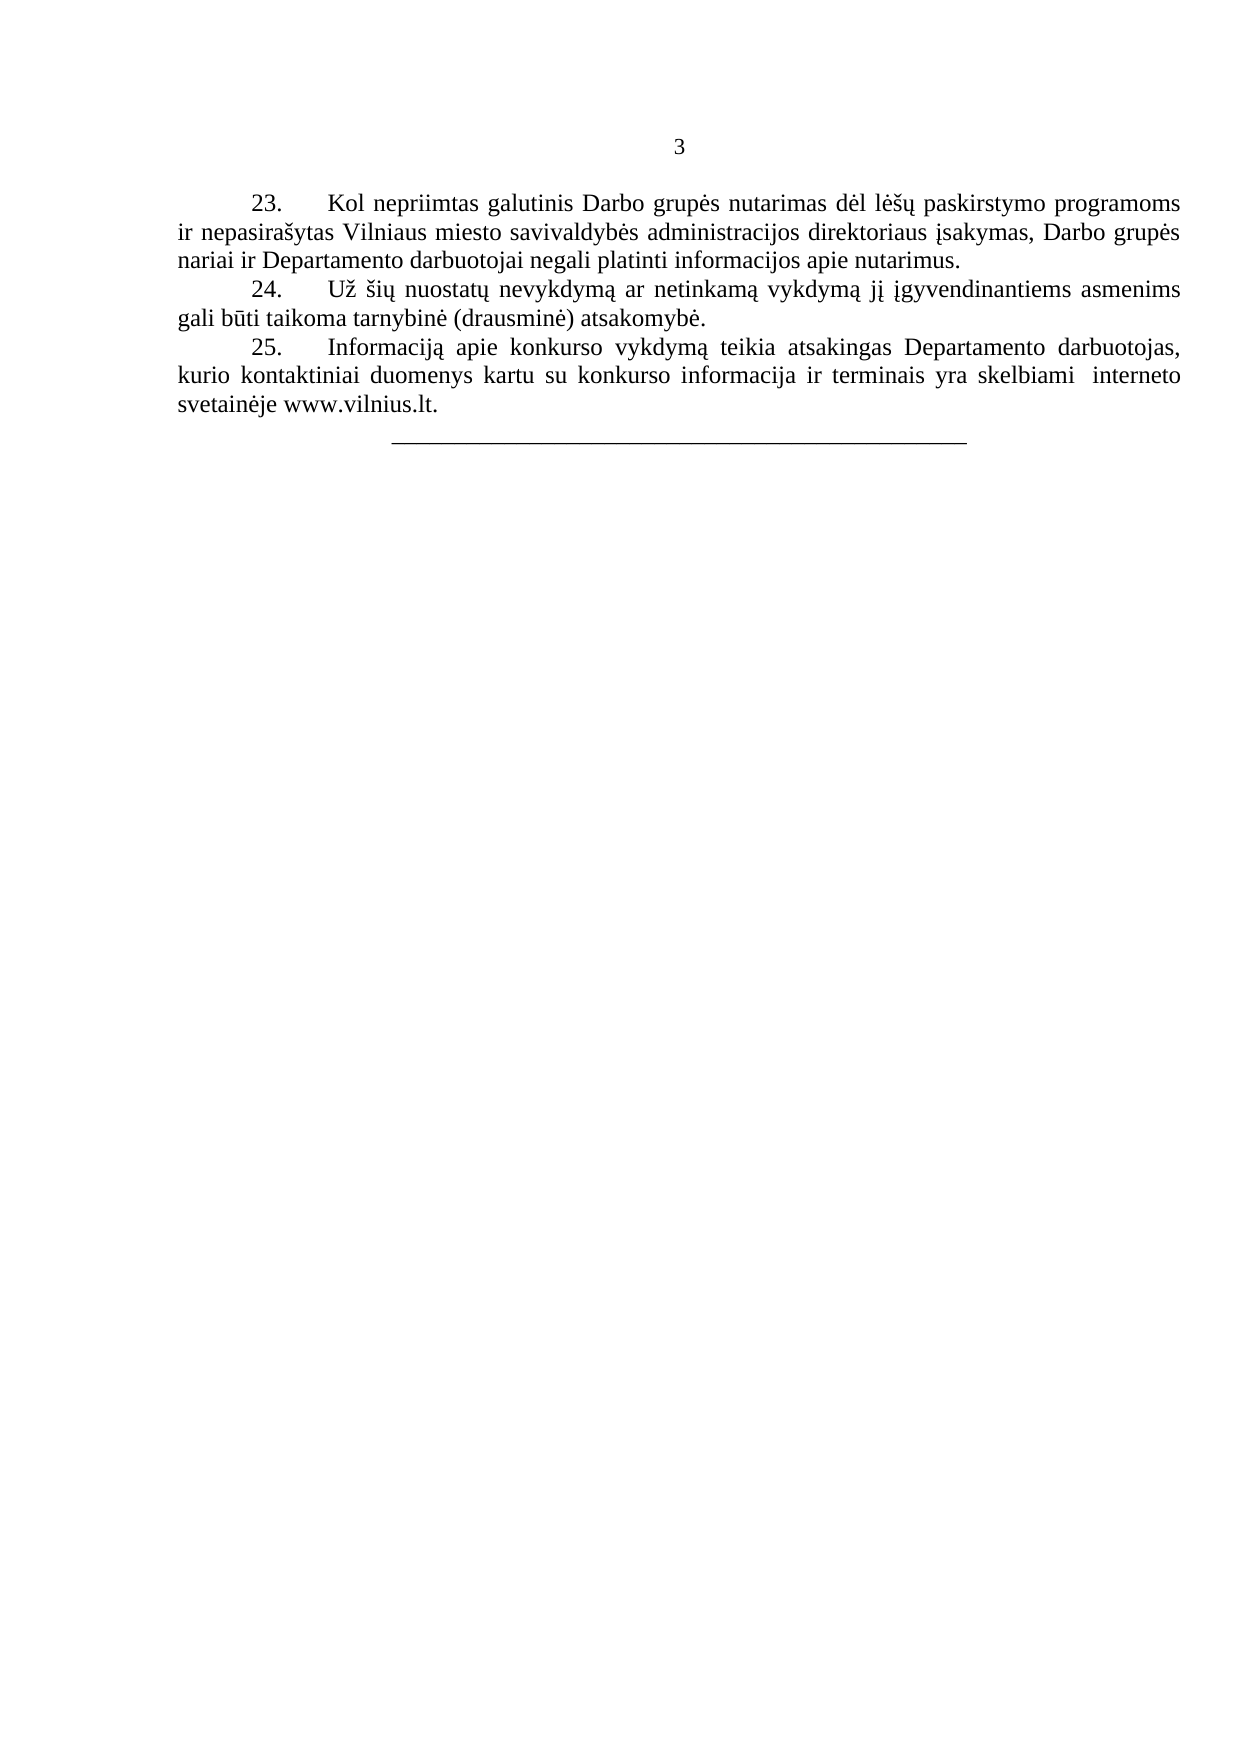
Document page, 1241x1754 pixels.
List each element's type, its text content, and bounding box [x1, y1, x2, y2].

text ______________________________________________ [177, 418, 1181, 447]
text 24. Už šių nuostatų nevykdymą ar netinkamą vykdymą jį įgyvendinantiems asmenims gali būti taikoma tarnybinė (drausminė) atsakomybė. [177, 274, 1181, 332]
text 25. Informaciją apie konkurso vykdymą teikia atsakingas Departamento darbuotojas, kurio kontaktiniai duomenys kartu su konkurso informacija ir terminais yra skelbiami interneto svetainėje www.vilnius.lt. [177, 332, 1181, 418]
text 23. Kol nepriimtas galutinis Darbo grupės nutarimas dėl lėšų paskirstymo programoms ir nepasirašytas Vilniaus miesto savivaldybės administracijos direktoriaus įsakymas, Darbo grupės nariai ir Departamento darbuotojai negali platinti informacijos apie nutarimus. [177, 188, 1181, 274]
